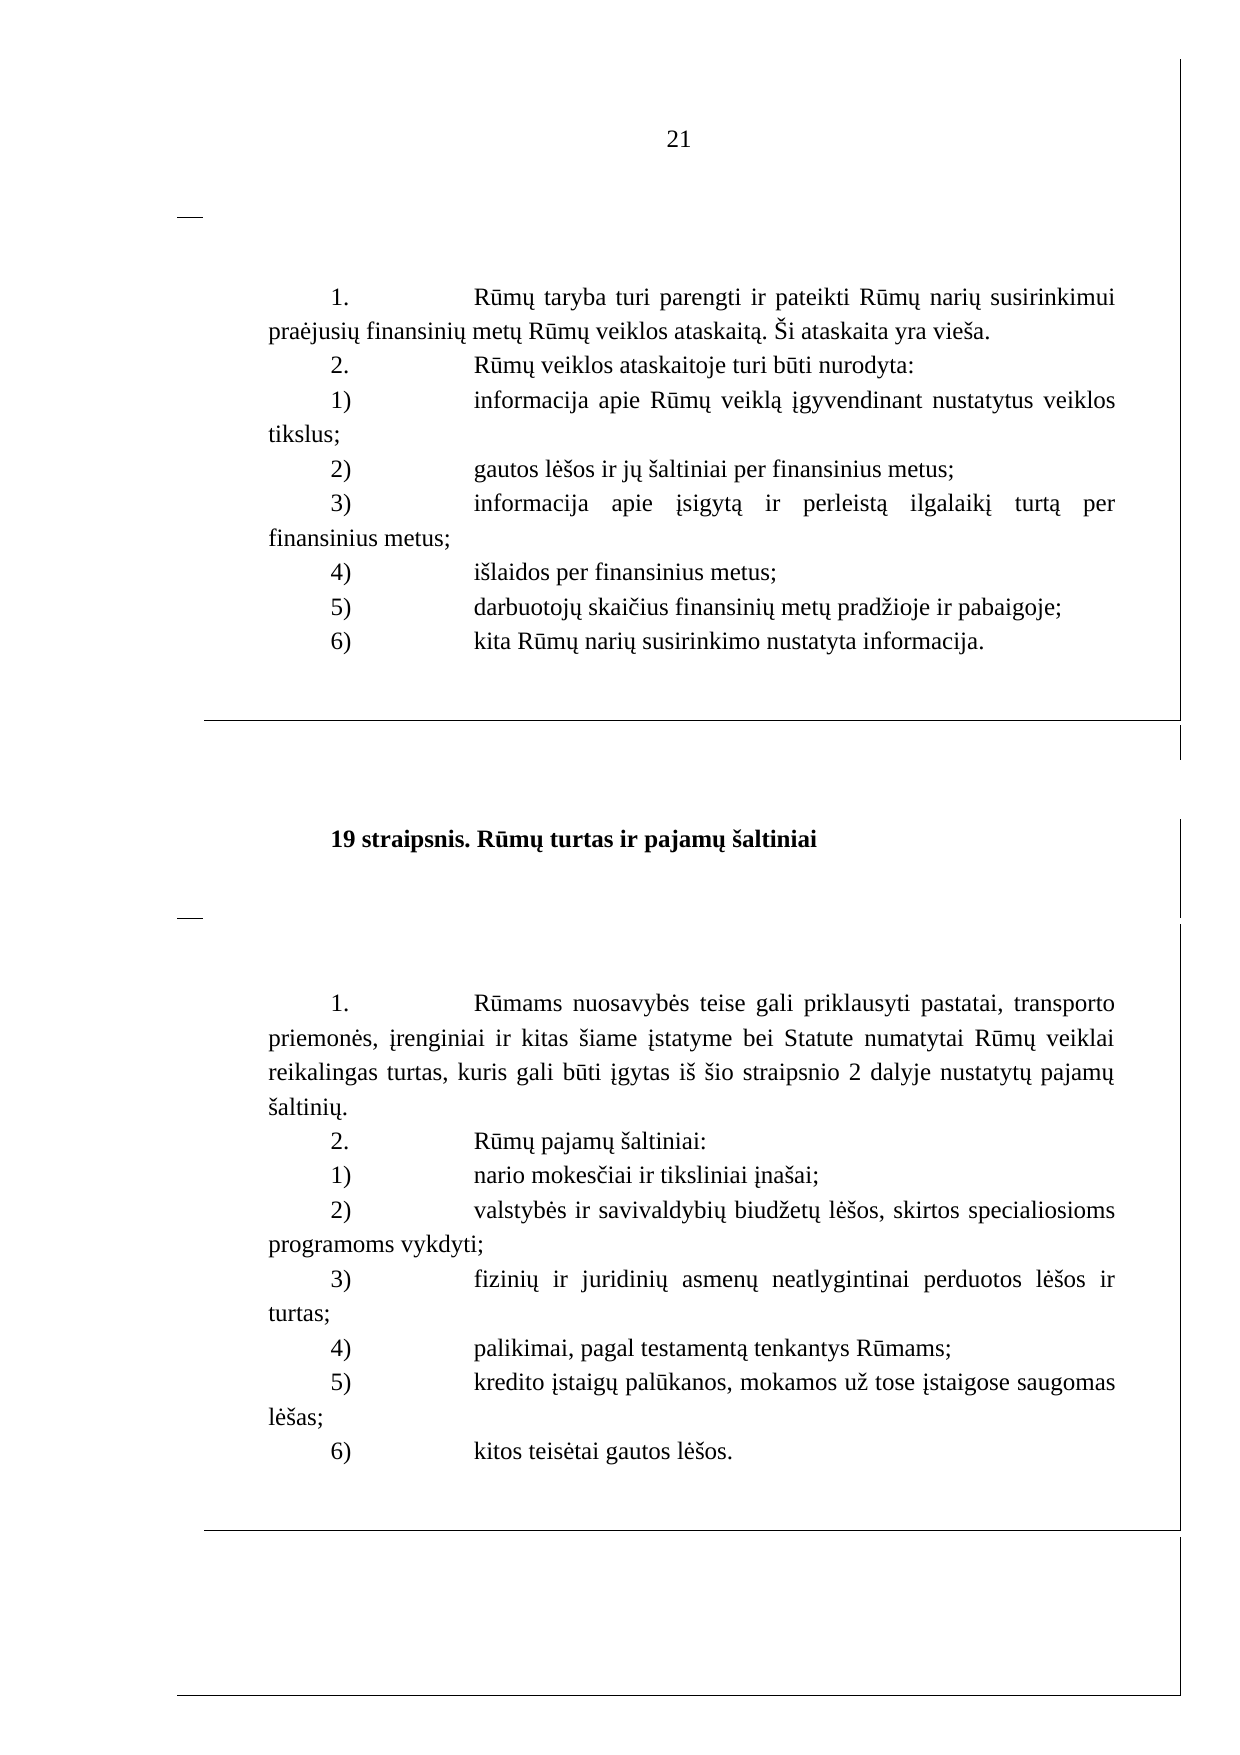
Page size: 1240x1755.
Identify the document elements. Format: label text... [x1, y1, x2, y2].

text 1) informacija apie Rūmų veiklą įgyvendinant nustatytus veiklos tikslus; [203, 320, 1181, 389]
text 2) gautos lėšos ir jų šaltiniai per finansinius metus; [203, 389, 1181, 424]
text 6) kitos teisėtai gautos lėšos. [203, 1372, 1181, 1530]
text 1. Rūmų taryba turi parengti ir pateikti Rūmų narių susirinkimui praėjusių finansinių metų Rūmų veiklos ataskaitą. Ši ataskaita yra vieša. [203, 217, 1180, 286]
text 2. Rūmų veiklos ataskaitoje turi būti nurodyta: [203, 286, 1181, 320]
text 4) išlaidos per finansinius metus; [203, 493, 1181, 527]
text 5) kredito įstaigų palūkanos, mokamos už tose įstaigose saugomas lėšas; [203, 1303, 1181, 1372]
text 2. Rūmų pajamų šaltiniai: [203, 1061, 1181, 1096]
text 1) nario mokesčiai ir tiksliniai įnašai; [203, 1096, 1181, 1130]
text 3) informacija apie įsigytą ir perleistą ilgalaikį turtą per finansinius metus; [203, 424, 1181, 493]
text 19 straipsnis. Rūmų turtas ir pajamų šaltiniai [177, 760, 1181, 918]
text 2) valstybės ir savivaldybių biudžetų lėšos, skirtos specialiosioms programoms vykdyti; [203, 1130, 1181, 1199]
text 5) darbuotojų skaičius finansinių metų pradžioje ir pabaigoje; [203, 527, 1181, 562]
text 4) palikimai, pagal testamentą tenkantys Rūmams; [203, 1268, 1181, 1303]
text 6) kita Rūmų narių susirinkimo nustatyta informacija. [203, 562, 1181, 720]
text 3) fizinių ir juridinių asmenų neatlygintinai perduotos lėšos ir turtas; [203, 1199, 1181, 1268]
text 1. Rūmams nuosavybės teise gali priklausyti pastatai, transporto priemonės, įrenginiai ir kitas šiame įstatyme bei Statute numatytai Rūmų veiklai reikalingas turtas, kuris gali būti įgytas iš šio straipsnio 2 dalyje nustatytų pajamų šaltinių. [203, 923, 1181, 1061]
